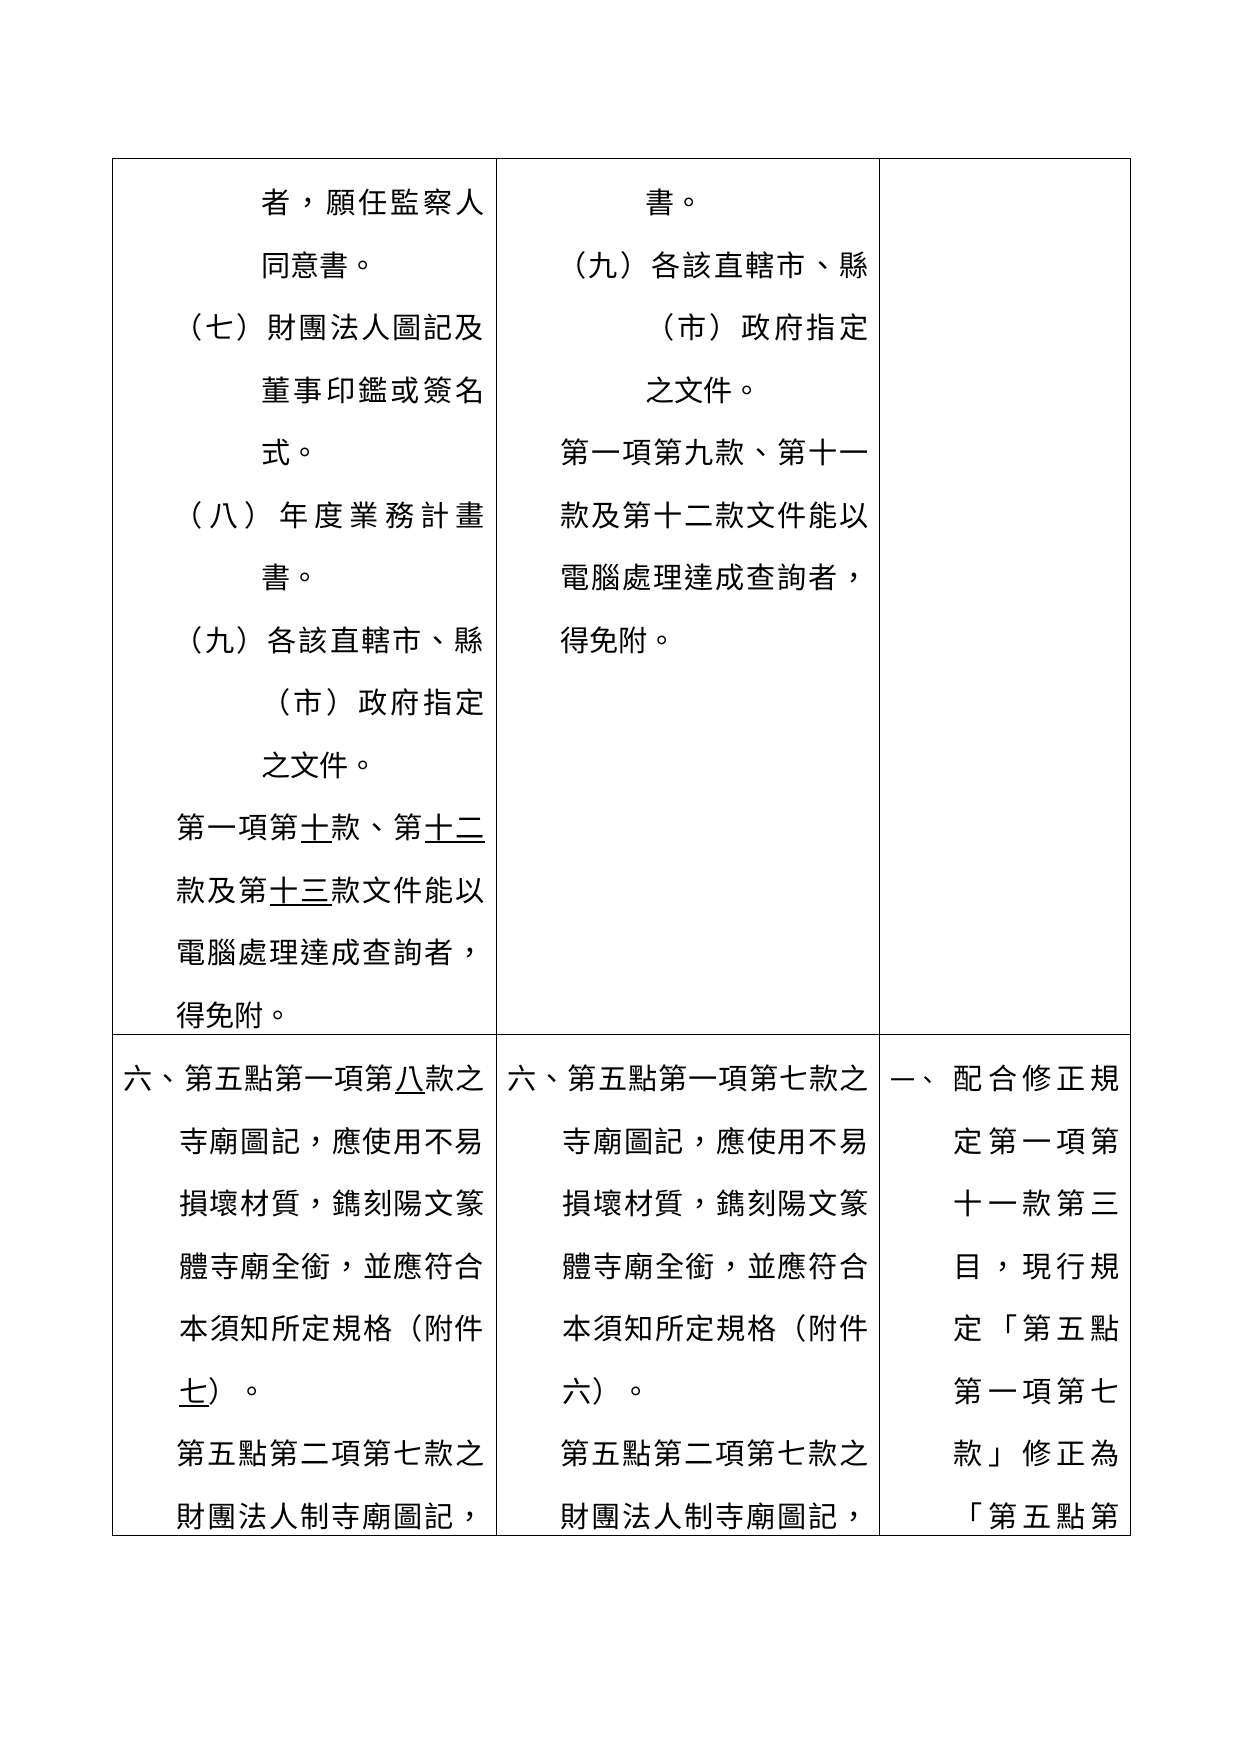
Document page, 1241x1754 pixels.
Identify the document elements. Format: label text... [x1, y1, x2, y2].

table_cell 配合修正規定第一項第十一款第三目，現行規定「第五點第一項第七款」修正為「第五點第一項第八款」。 配合修正規定第一項第七款，現行規定附件六序次遞移為附件七。 [880, 1035, 1130, 1535]
table_cell 書。 （九）各該直轄市、縣（市）政府指定之文件。 第一項第九款、第十一款及第十二款文件能以電腦處理達成查詢者，得免附。 [497, 159, 879, 1034]
table_cell 六、第五點第一項第八款之寺廟圖記，應使用不易損壞材質，鐫刻陽文篆體寺廟全銜，並應符合本須知所定規格（附件七）。 第五點第二項第七款之財團法人制寺廟圖記， [113, 1035, 496, 1535]
table_cell 者，願任監察人同意書。 （七）財團法人圖記及董事印鑑或簽名式。 （八）年度業務計畫書。 （九）各該直轄市、縣（市）政府指定之文件。 第一項第十款、第十二款及第十三款文件能以電腦處理達成查詢者，得免附。 [113, 159, 496, 1034]
table_cell 六、第五點第一項第七款之寺廟圖記，應使用不易損壞材質，鐫刻陽文篆體寺廟全銜，並應符合本須知所定規格（附件六）。 第五點第二項第七款之財團法人制寺廟圖記， [497, 1035, 879, 1535]
table_cell 寺廟信徒或執事資格之認定原則，屬宗教自治範疇，宜由寺廟自行決定，爰修正第一項第五款規定。 寺廟申請設立登記時，已產生負責人及管理或監察組織成員，爰增列第一項第七款，管理或監察組織成員之名冊（附件五）及其產生之會議紀錄，以應實務運作所需。 為應坐落直轄市有、縣（市）有或鄉（鎮、市）有土地之寺廟辦理設立登記之需求，增列第一項第十一款第三目規定，寺廟坐落土地屬直轄市有、縣（市）有或鄉（鎮、市）有者，得檢附土地租賃契約或土地管理機關出具之土地使用同意文件，向主管機關申請寺廟設立登記。 配合修正規定第一項第七款，現行規定第一項第七款以下款次遞移，附件五序次遞移為附件六。 配合修正規定第一項第十一款第三目，現行規定第一項第十一款第三目次遞移。 [880, 159, 1130, 1034]
